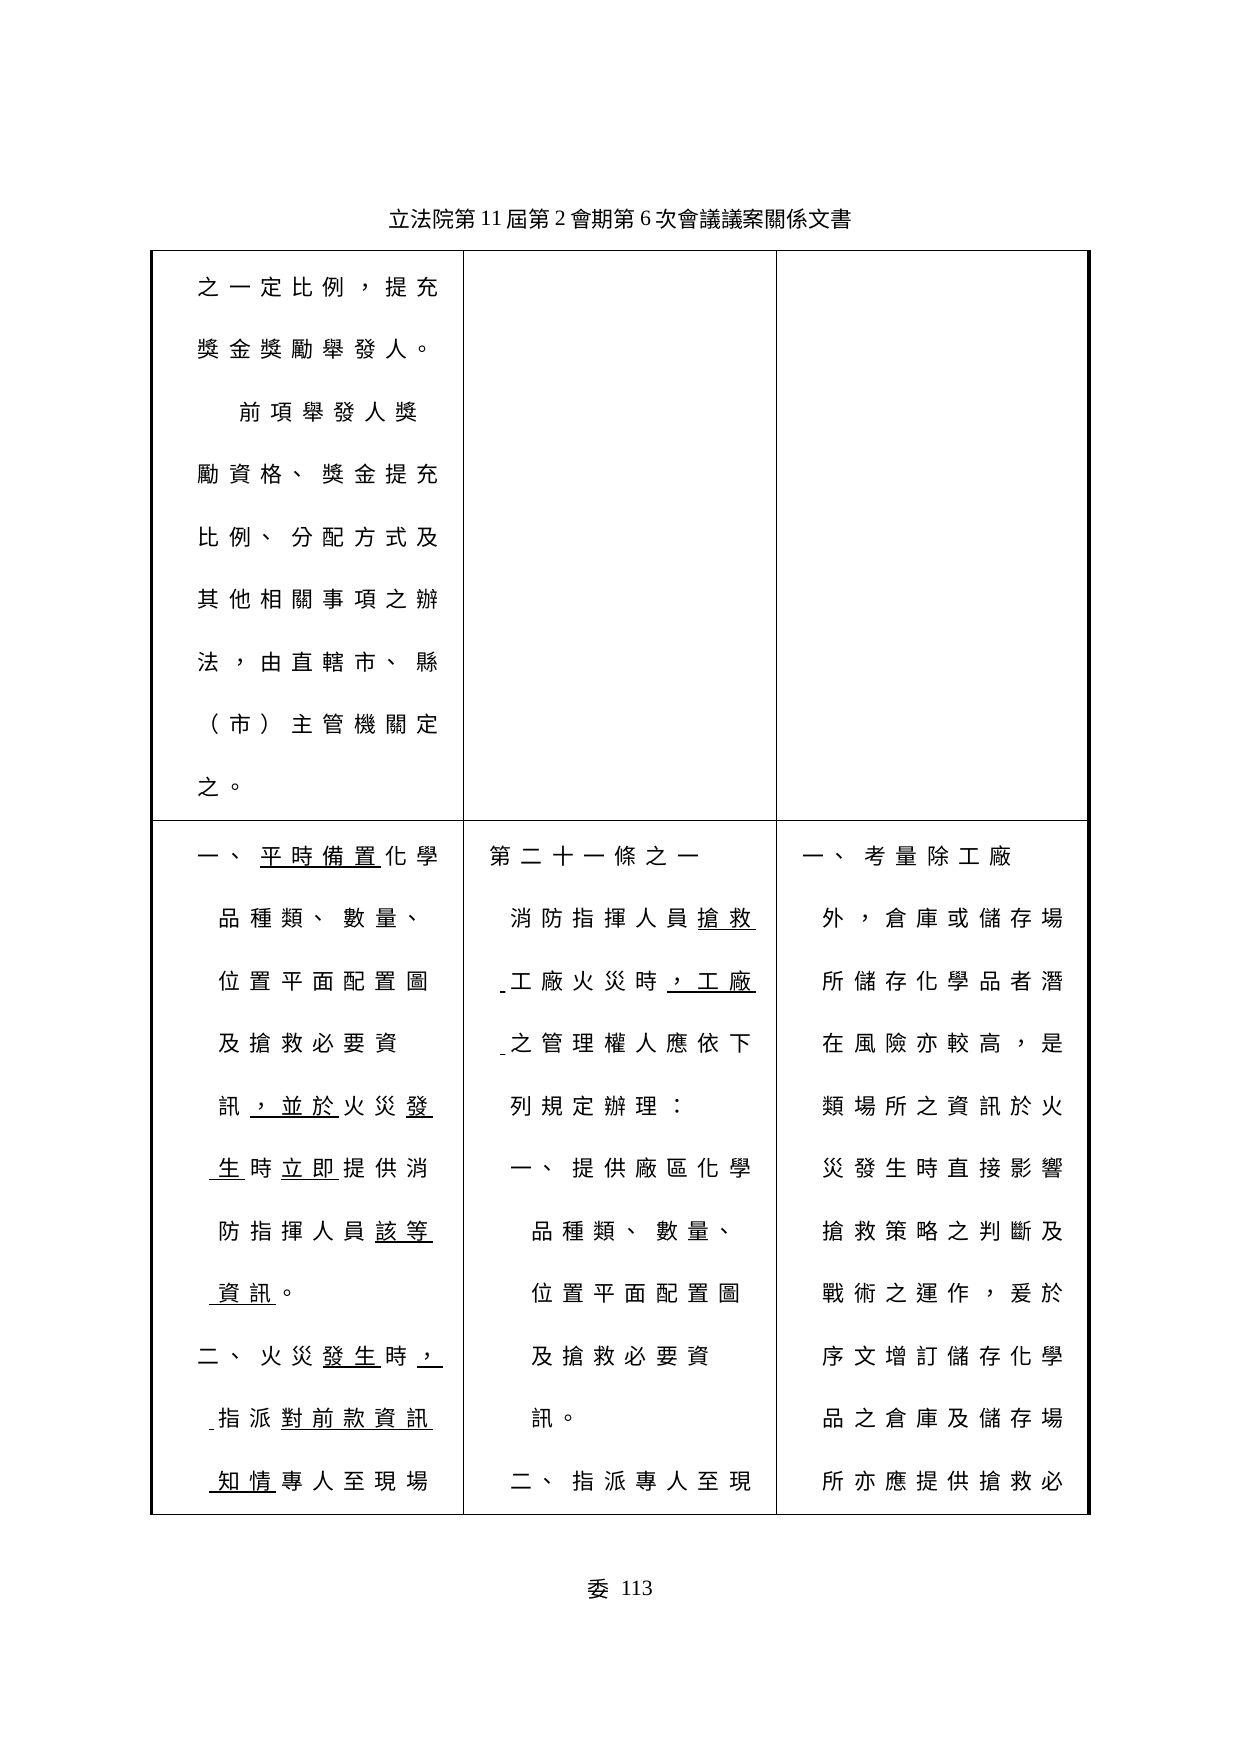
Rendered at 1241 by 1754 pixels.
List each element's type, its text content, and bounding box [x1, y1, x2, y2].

table_cell 之一定比例，提充獎金獎勵舉發人。 前項舉發人獎勵資格、獎金提充比例、分配方式及其他相關事項之辦法，由直轄市、縣（市）主管機關定之。 [153, 251, 463, 819]
table_cell 第二十一條之一 消防指揮人員搶救工廠火災時，工廠之管理權人應依下列規定辦理： 一、提供廠區化學品種類、數量、位置平面配置圖及搶救必要資訊。 二、指派專人至現 [464, 821, 776, 1514]
table_cell [464, 251, 776, 819]
table_cell 第二十一條之一 工廠、儲存化學品之倉庫及儲存場所之管理權人，應依下列規定辦理： 一、平時備置化學品種類、數量、位置平面配置圖及搶救必要資訊，並於火災發生時立即提供消防指揮人員該等資訊。 二、火災發生時，指派對前款資訊知情專人至現場協助救災。 [153, 821, 463, 1514]
table_cell 一、考量除工廠外，倉庫或儲存場所儲存化學品者潛在風險亦較高，是類場所之資訊於火災發生時直接影響搶救策略之判斷及戰術之運作，爰於序文增訂儲存化學品之倉庫及儲存場所亦應提供搶救必 [777, 821, 1087, 1514]
table_cell [777, 251, 1087, 819]
